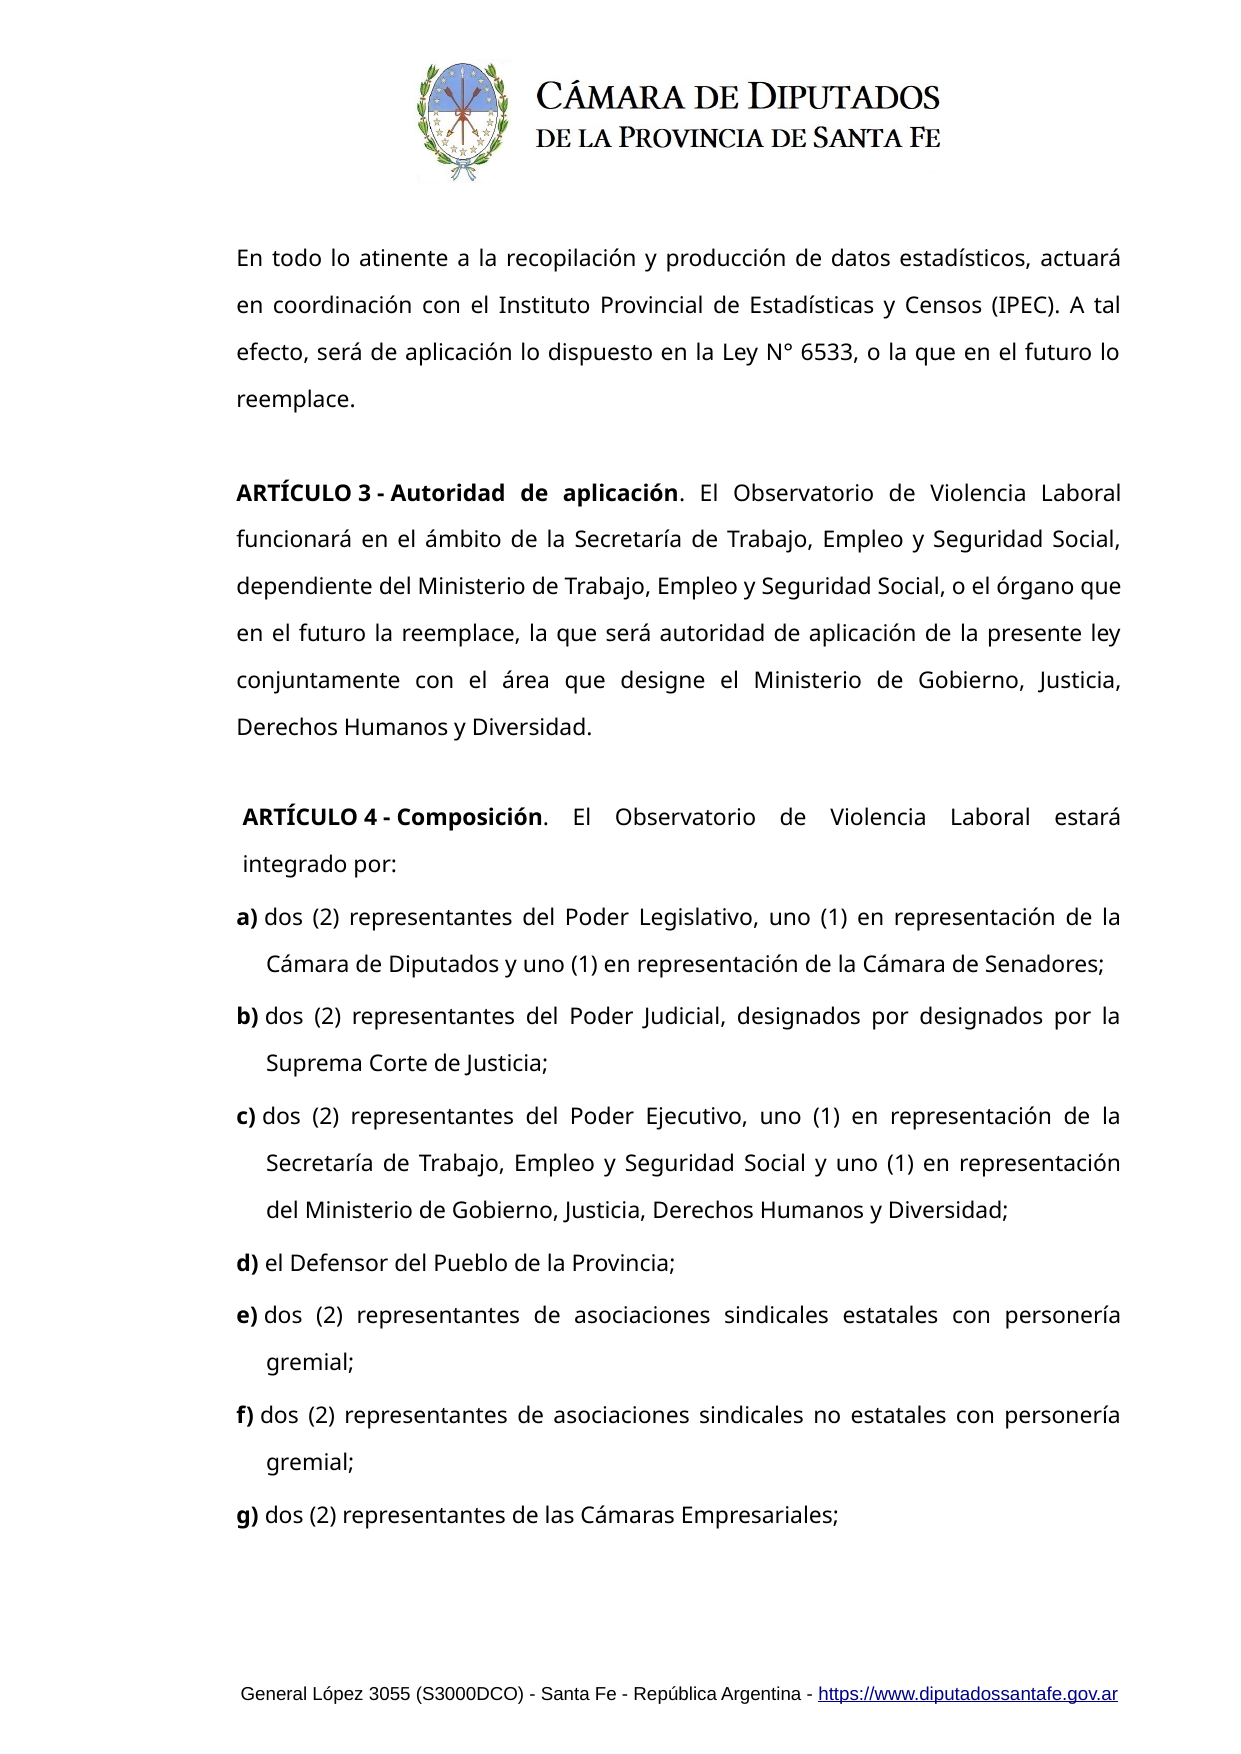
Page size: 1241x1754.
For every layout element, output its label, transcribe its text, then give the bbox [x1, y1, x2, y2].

subtitle dos (2) representantes del Poder Ejecutivo, uno (1) en representación de la Secretaría de Trabajo, Empleo y Seguridad Social y uno (1) en representación del Ministerio de Gobierno, Justicia, Derechos Humanos y Diversidad; [236, 1100, 1122, 1225]
list Autoridad de aplicación. El Observatorio de Violencia Laboral funcionará en el ámbito de la Secretaría de Trabajo, Empleo y Seguridad Social, dependiente del Ministerio de Trabajo, Empleo y Seguridad Social, o el órgano que en el futuro la reemplace, la que será autoridad de aplicación de la presente ley conjuntamente con el área que designe el Ministerio de Gobierno, Justicia, Derechos Humanos y Diversidad. [236, 477, 1122, 742]
subtitle el Defensor del Pueblo de la Provincia; [236, 1247, 1122, 1278]
list En todo lo atinente a la recopilación y producción de datos estadísticos, actuará en coordinación con el Instituto Provincial de Estadísticas y Censos (IPEC). A tal efecto, será de aplicación lo dispuesto en la Ley N° 6533, o la que en el futuro lo reemplace. [236, 242, 1122, 414]
subtitle dos (2) representantes del Poder Judicial, designados por designados por la Suprema Corte de Justicia; [236, 1000, 1122, 1078]
subtitle dos (2) representantes de asociaciones sindicales estatales con personería gremial; [236, 1299, 1122, 1377]
list Composición. El Observatorio de Violencia Laboral estará integrado por: [242, 801, 1122, 879]
subtitle dos (2) representantes del Poder Legislativo, uno (1) en representación de la Cámara de Diputados y uno (1) en representación de la Cámara de Senadores; [236, 901, 1122, 979]
picture [413, 59, 945, 183]
subtitle dos (2) representantes de las Cámaras Empresariales; [236, 1499, 1122, 1530]
subtitle dos (2) representantes de asociaciones sindicales no estatales con personería gremial; [236, 1399, 1122, 1477]
